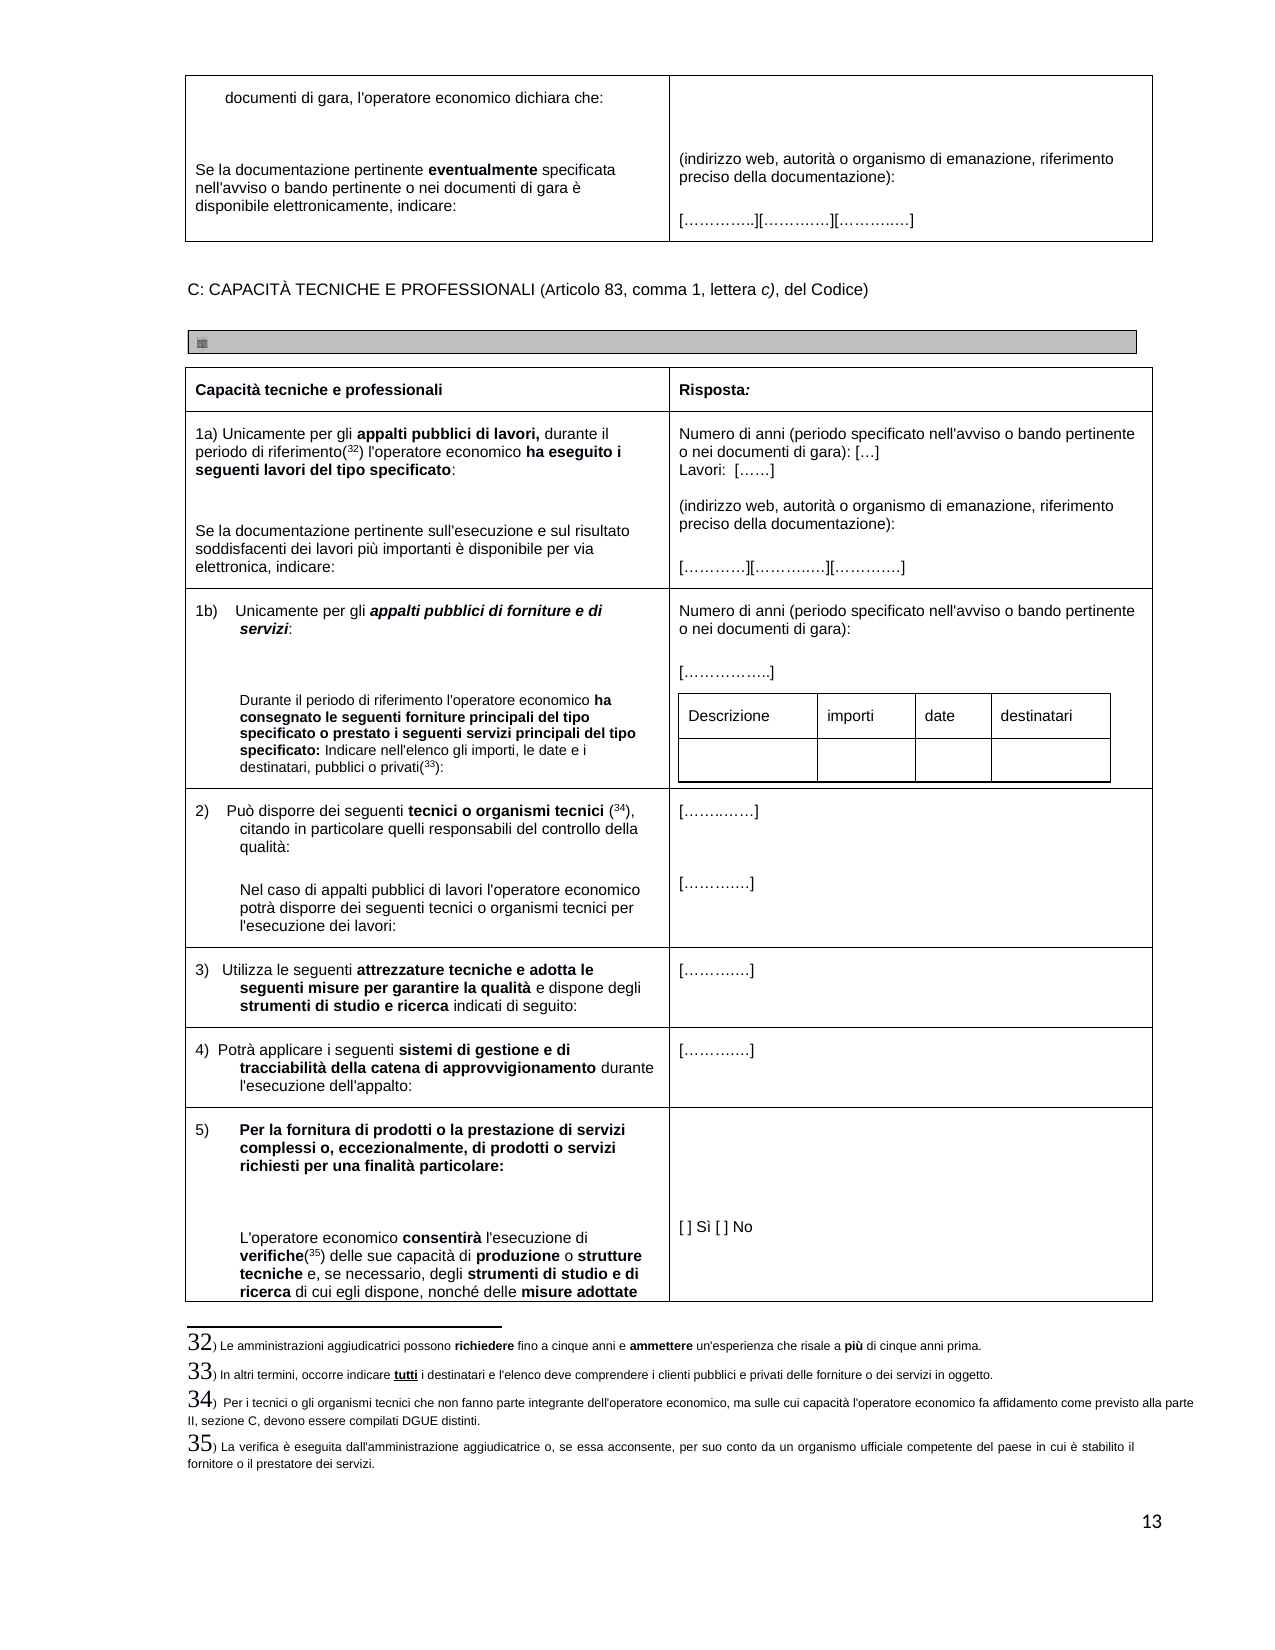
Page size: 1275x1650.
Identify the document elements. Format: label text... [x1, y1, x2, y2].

table_header Risposta: [670, 368, 1152, 411]
table_cell 3) Utilizza le seguenti attrezzature tecniche e adotta le seguenti misure per garantire la qualità e dispone degli strumenti di studio e ricerca indicati di seguito: [186, 948, 669, 1027]
table_cell [916, 739, 991, 781]
table_cell [ ] Sì [ ] No [670, 1108, 1152, 1301]
table_cell 1b) Unicamente per gli appalti pubblici di forniture e di servizi: Durante il periodo di riferimento l'operatore economico ha consegnato le seguenti forniture principali del tipo specificato o prestato i seguenti servizi principali del tipo specificato: Indicare nell'elenco gli importi, le date e i destinatari, pubblici o privati(): [186, 589, 669, 788]
table_header destinatari [992, 694, 1110, 737]
table_cell 4) Potrà applicare i seguenti sistemi di gestione e di tracciabilità della catena di approvvigionamento durante l'esecuzione dell'appalto: [186, 1028, 669, 1107]
table_cell [679, 739, 817, 781]
table_header Descrizione [679, 694, 817, 737]
table_cell documenti di gara, l'operatore economico dichiara che: Se la documentazione pertinente eventualmente specificata nell'avviso o bando pertinente o nei documenti di gara è disponibile elettronicamente, indicare: [186, 76, 669, 241]
table_cell 5) Per la fornitura di prodotti o la prestazione di servizi complessi o, eccezionalmente, di prodotti o servizi richiesti per una finalità particolare: L'operatore economico consentirà l'esecuzione di verifiche() delle sue capacità di produzione o strutture tecniche e, se necessario, degli strumenti di studio e di ricerca di cui egli dispone, nonché delle misure adottate [186, 1108, 669, 1301]
table_header Capacità tecniche e professionali [186, 368, 669, 411]
text Tale Sezione è da compilare solo se le informazioni sono state richieste espressamente dall’amministrazione aggiudicatrice o dall’ente aggiudicatore nell’avviso o bando pertinente o nei documenti di gara. [189, 331, 1136, 353]
table_header importi [818, 694, 915, 737]
title C: Capacità tecniche e professionali (Articolo 83, comma 1, lettera c), del Codice) [187, 279, 1137, 298]
table_cell [818, 739, 915, 781]
table_cell [……….…] [670, 1028, 1152, 1107]
table_cell 1a) Unicamente per gli appalti pubblici di lavori, durante il periodo di riferimento() l'operatore economico ha eseguito i seguenti lavori del tipo specificato: Se la documentazione pertinente sull'esecuzione e sul risultato soddisfacenti dei lavori più importanti è disponibile per via elettronica, indicare: [186, 412, 669, 588]
table_cell Numero di anni (periodo specificato nell'avviso o bando pertinente o nei documenti di gara): […] Lavori: [……] (indirizzo web, autorità o organismo di emanazione, riferimento preciso della documentazione): […………][………..…][……….…] [670, 412, 1152, 588]
table_cell (indirizzo web, autorità o organismo di emanazione, riferimento preciso della documentazione): […………..][……….…][………..…] [670, 76, 1152, 241]
table_cell [……..……] [……….…] [670, 789, 1152, 947]
table_cell 2) Può disporre dei seguenti tecnici o organismi tecnici (), citando in particolare quelli responsabili del controllo della qualità: Nel caso di appalti pubblici di lavori l'operatore economico potrà disporre dei seguenti tecnici o organismi tecnici per l'esecuzione dei lavori: [186, 789, 669, 947]
table_header date [916, 694, 991, 737]
table_cell [……….…] [670, 948, 1152, 1027]
table_cell [992, 739, 1110, 781]
table_cell Numero di anni (periodo specificato nell'avviso o bando pertinente o nei documenti di gara): [……………..] [670, 589, 1152, 788]
